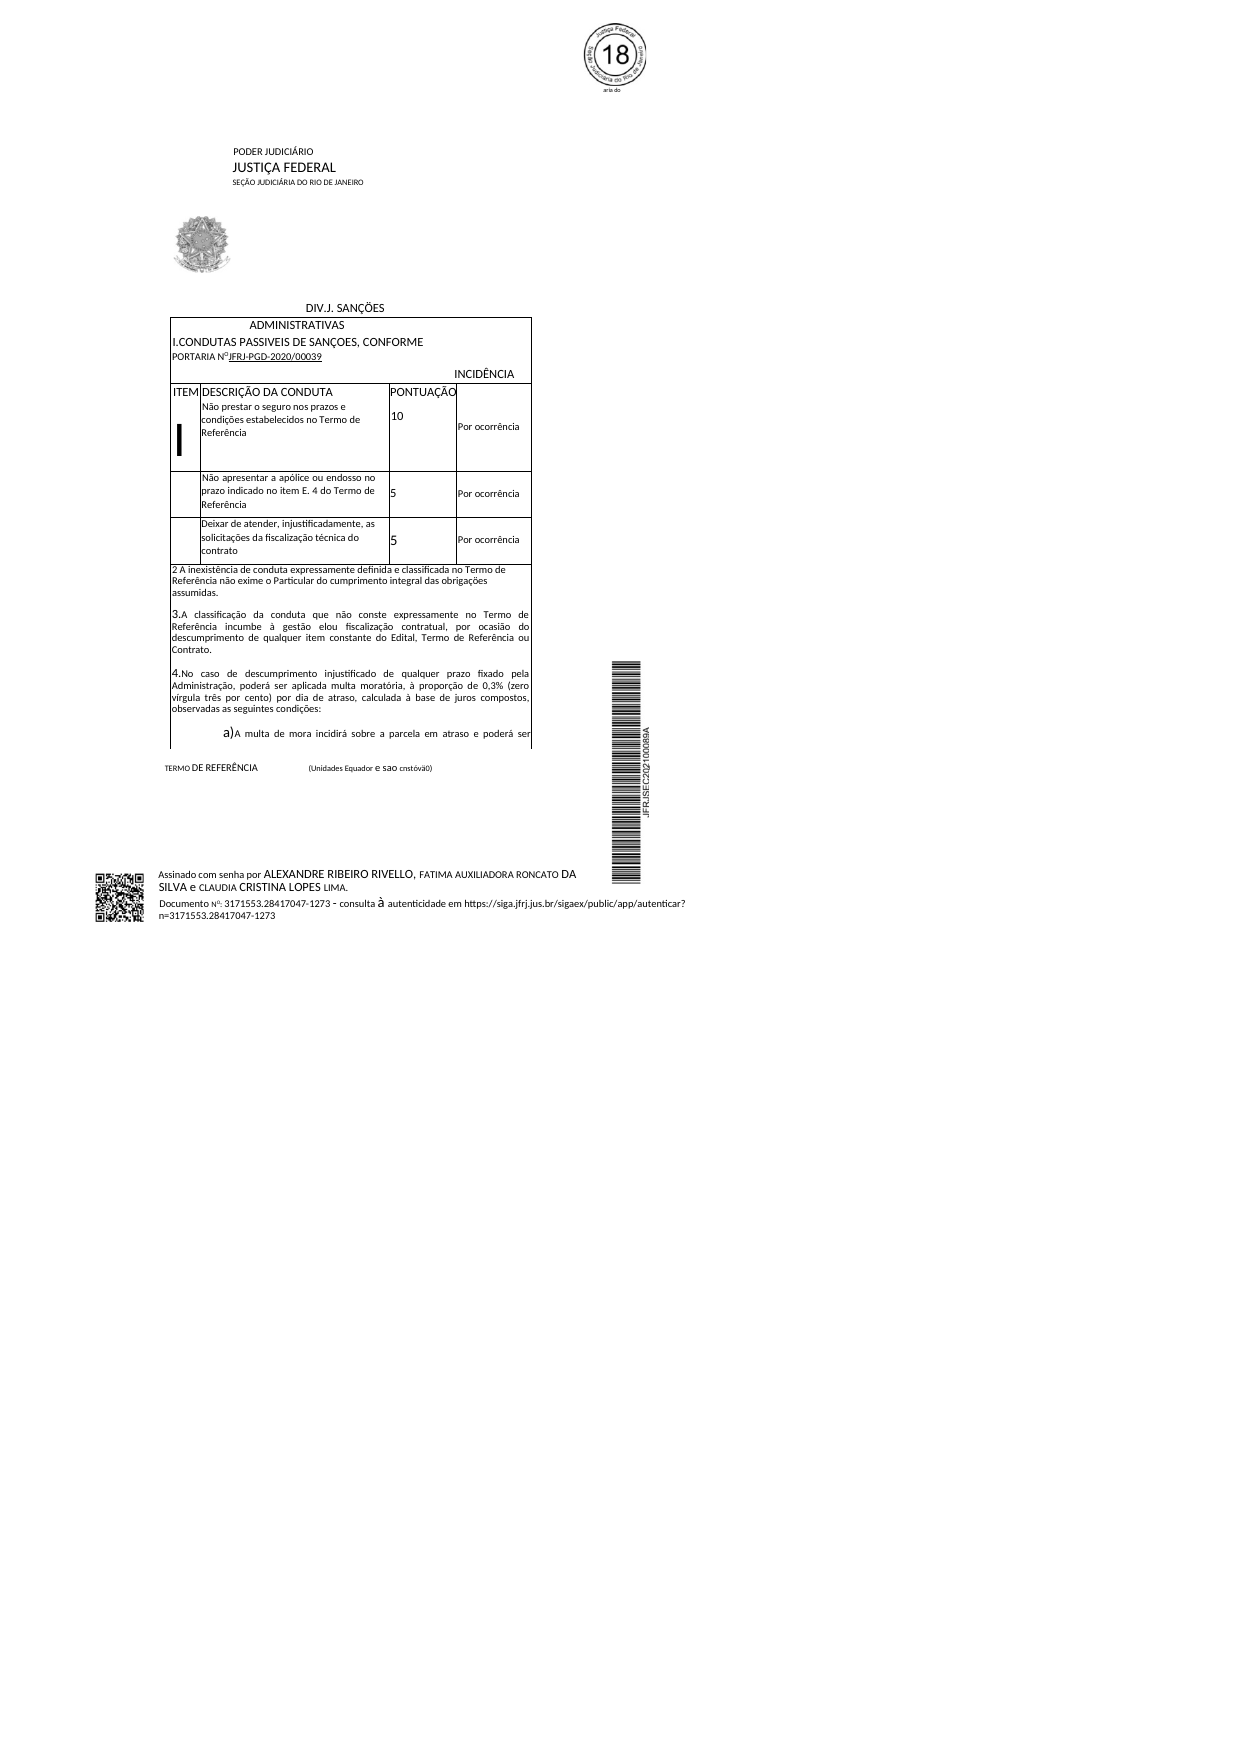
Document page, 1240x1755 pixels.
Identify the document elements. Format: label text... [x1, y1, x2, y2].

table_cell Por ocorrência [457, 472, 531, 517]
subtitle J. SANÇÖES [306, 301, 1089, 316]
table_cell DESCRIÇÃO DA CONDUTA Não prestar o seguro nos prazos e condições estabelecidos no Termo de Referência [201, 384, 389, 471]
table_cell Deixar de atender, injustificadamente, as solicitações da fiscalização técnica do contrato [201, 518, 389, 564]
table_cell 5 [390, 518, 456, 564]
table_cell Não apresentar a apólice ou endosso no prazo indicado no item E. 4 do Termo de Referência [201, 472, 389, 517]
table_cell [171, 472, 200, 517]
table_cell Por ocorrência [457, 518, 531, 564]
table_cell 5 [390, 472, 456, 517]
table_cell PONTUAÇÃO 10 [390, 384, 456, 471]
table_cell 2 A inexistência de conduta expressamente definida e classificada no Termo de Referência não exime o Particular do cumprimento integral das obrigaçöes assumidas. A classificação da conduta que não conste expressamente no Termo de Referência incumbe à gestão elou fiscalização contratual, por ocasião do descumprimento de qualquer item constante do Edital, Termo de Referência ou Contrato. No caso de descumprimento injustificado de qualquer prazo fixado pela Administração, poderá ser aplicada multa moratória, à proporção de 0,3% (zero vírgula três por cento) por dia de atraso, calculada à base de juros compostos, observadas as seguintes condições: A multa de mora incidirá sobre a parcela em atraso e poderá ser [171, 565, 531, 749]
table_cell ITEM I [171, 384, 200, 471]
table_cell [171, 518, 200, 564]
table_cell Por ocorrência [457, 384, 531, 471]
table_header ADMINISTRATIVAS I.CONDUTAS PASSIVEIS DE SANÇOES, CONFORME PORTARIA NOJFRJ-PGD-2020/00039 INCIDÊNCIA [171, 318, 531, 383]
